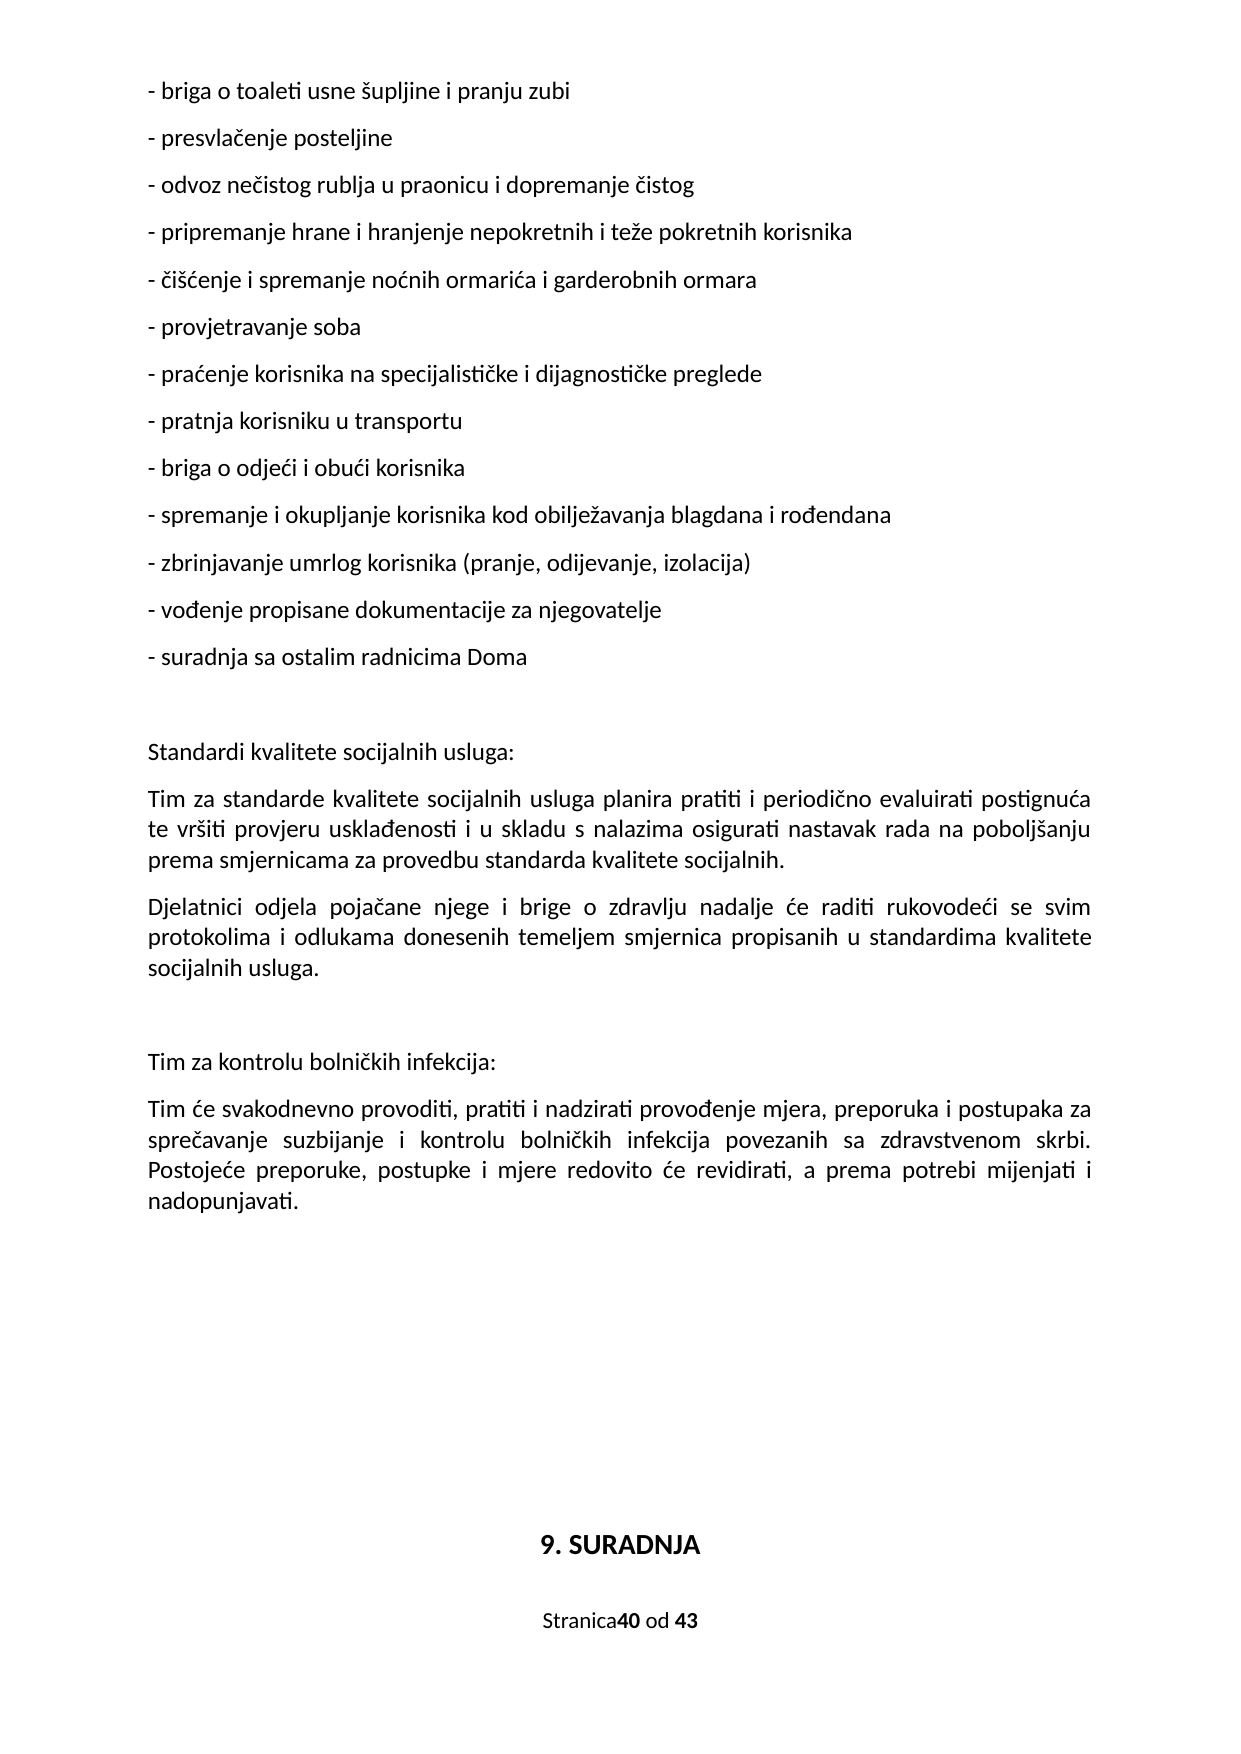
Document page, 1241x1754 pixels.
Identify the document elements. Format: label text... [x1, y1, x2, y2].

text - presvlačenje posteljine [148, 122, 1093, 153]
text - suradnja sa ostalim radnicima Doma [148, 641, 1093, 672]
text Tim za standarde kvalitete socijalnih usluga planira pratiti i periodično evaluirati postignuća te vršiti provjeru usklađenosti i u skladu s nalazima osigurati nastavak rada na poboljšanju prema smjernicama za provedbu standarda kvalitete socijalnih. [148, 783, 1093, 874]
text Tim će svakodnevno provoditi, pratiti i nadzirati provođenje mjera, preporuka i postupaka za sprečavanje suzbijanje i kontrolu bolničkih infekcija povezanih sa zdravstvenom skrbi. Postojeće preporuke, postupke i mjere redovito će revidirati, a prema potrebi mijenjati i nadopunjavati. [148, 1094, 1093, 1216]
text - pripremanje hrane i hranjenje nepokretnih i teže pokretnih korisnika [148, 217, 1093, 247]
text Standardi kvalitete socijalnih usluga: [148, 736, 1093, 766]
text - provjetravanje soba [148, 311, 1093, 341]
text Tim za kontrolu bolničkih infekcija: [148, 1046, 1093, 1077]
text - vođenje propisane dokumentacije za njegovatelje [148, 594, 1093, 624]
text Djelatnici odjela pojačane njege i brige o zdravlju nadalje će raditi rukovodeći se svim protokolima i odlukama donesenih temeljem smjernica propisanih u standardima kvalitete socijalnih usluga. [148, 891, 1093, 983]
text - čišćenje i spremanje noćnih ormarića i garderobnih ormara [148, 264, 1093, 294]
text - spremanje i okupljanje korisnika kod obilježavanja blagdana i rođendana [148, 500, 1093, 530]
text 9. SURADNJA [148, 1526, 1093, 1562]
text - zbrinjavanje umrlog korisnika (pranje, odijevanje, izolacija) [148, 547, 1093, 577]
text - briga o odjeći i obući korisnika [148, 452, 1093, 483]
text - briga o toaleti usne šupljine i pranju zubi [148, 75, 1093, 106]
text - praćenje korisnika na specijalističke i dijagnostičke preglede [148, 358, 1093, 389]
text - pratnja korisniku u transportu [148, 405, 1093, 436]
text - odvoz nečistog rublja u praonicu i dopremanje čistog [148, 169, 1093, 200]
